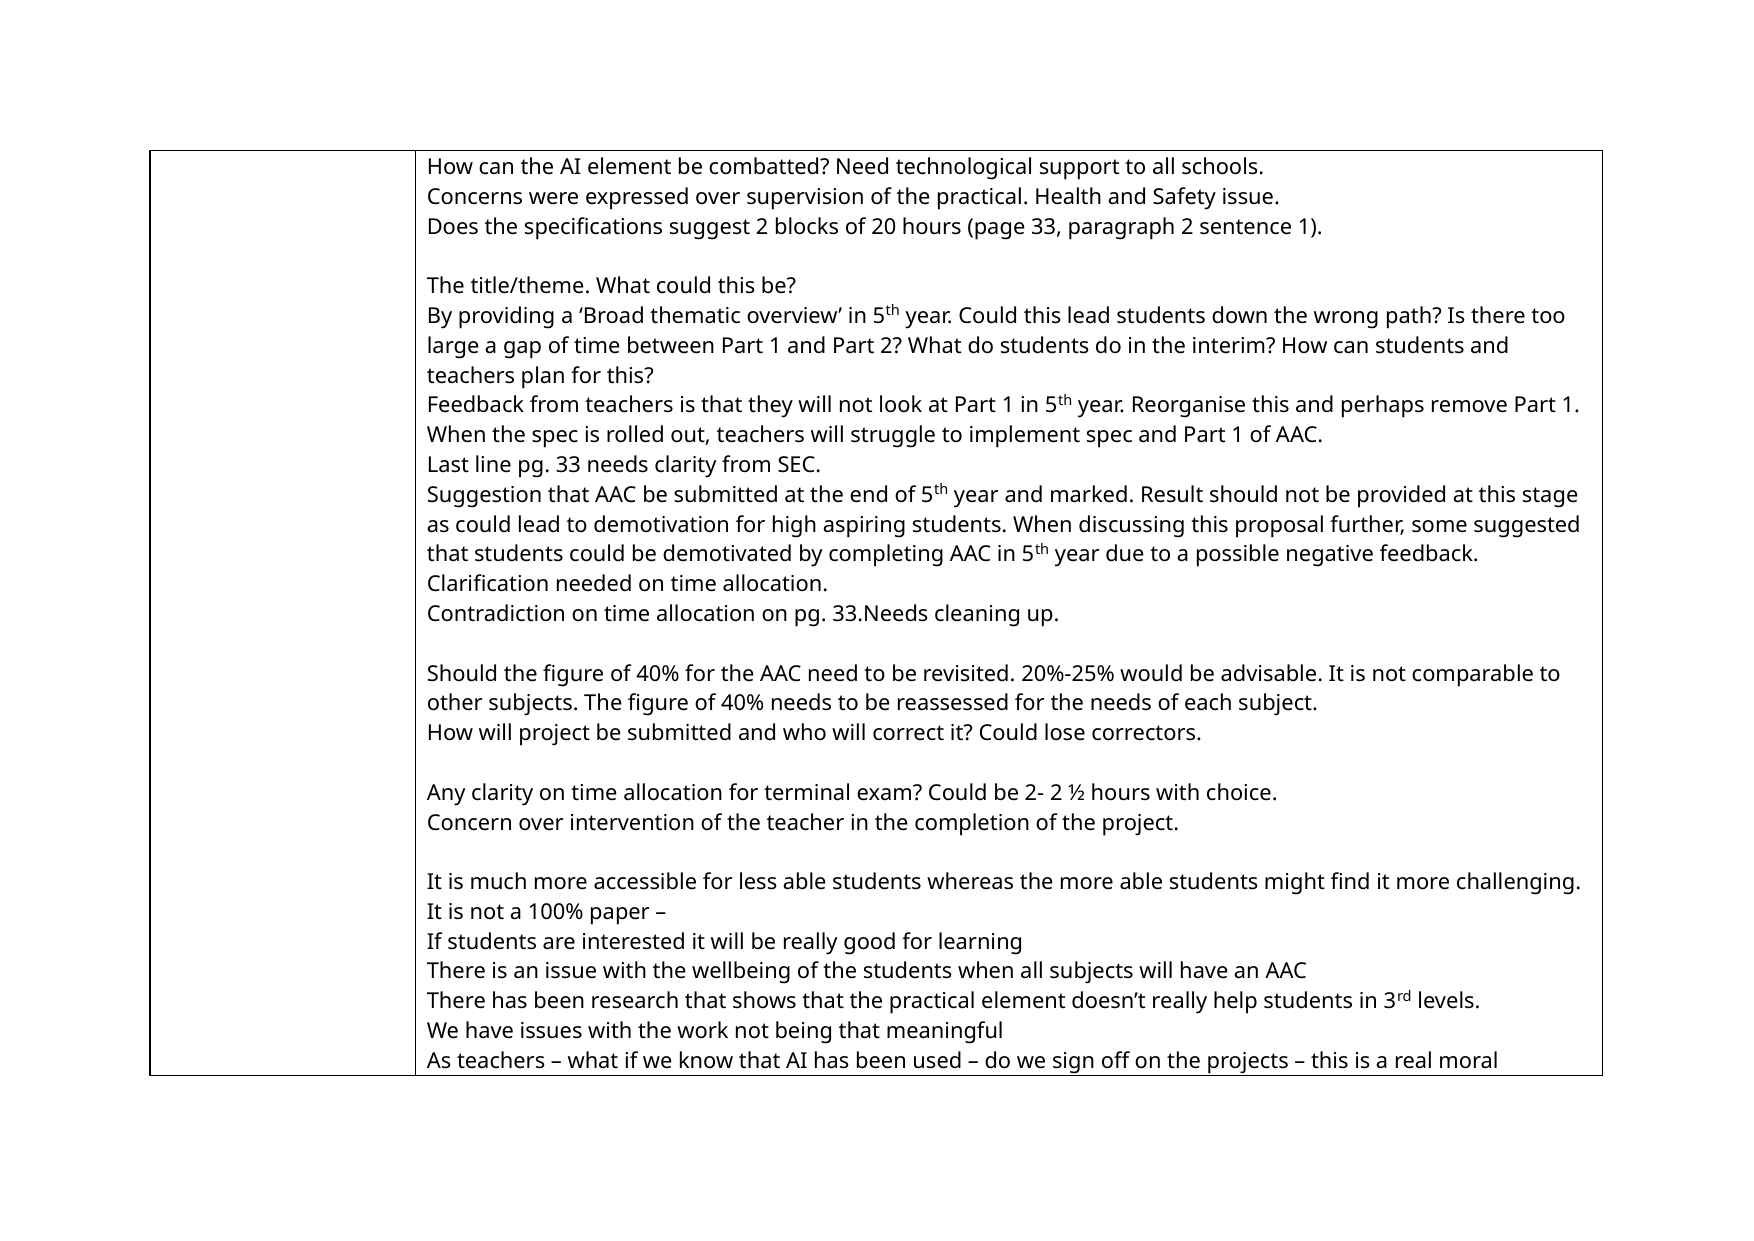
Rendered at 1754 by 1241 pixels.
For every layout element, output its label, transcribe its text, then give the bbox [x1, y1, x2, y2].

table_cell [151, 151, 415, 1074]
table_cell How can the AI element be combatted? Need technological support to all schools. Concerns were expressed over supervision of the practical. Health and Safety issue. Does the specifications suggest 2 blocks of 20 hours (page 33, paragraph 2 sentence 1). The title/theme. What could this be? By providing a ‘Broad thematic overview’ in 5th year. Could this lead students down the wrong path? Is there too large a gap of time between Part 1 and Part 2? What do students do in the interim? How can students and teachers plan for this? Feedback from teachers is that they will not look at Part 1 in 5th year. Reorganise this and perhaps remove Part 1. When the spec is rolled out, teachers will struggle to implement spec and Part 1 of AAC. Last line pg. 33 needs clarity from SEC. Suggestion that AAC be submitted at the end of 5th year and marked. Result should not be provided at this stage as could lead to demotivation for high aspiring students. When discussing this proposal further, some suggested that students could be demotivated by completing AAC in 5th year due to a possible negative feedback. Clarification needed on time allocation. Contradiction on time allocation on pg. 33.Needs cleaning up. Should the figure of 40% for the AAC need to be revisited. 20%-25% would be advisable. It is not comparable to other subjects. The figure of 40% needs to be reassessed for the needs of each subject. How will project be submitted and who will correct it? Could lose correctors. Any clarity on time allocation for terminal exam? Could be 2- 2 ½ hours with choice. Concern over intervention of the teacher in the completion of the project. It is much more accessible for less able students whereas the more able students might find it more challenging. It is not a 100% paper – If students are interested it will be really good for learning There is an issue with the wellbeing of the students when all subjects will have an AAC There has been research that shows that the practical element doesn’t really help students in 3rd levels. We have issues with the work not being that meaningful As teachers – what if we know that AI has been used – do we sign off on the projects – this is a real moral [416, 151, 1602, 1074]
